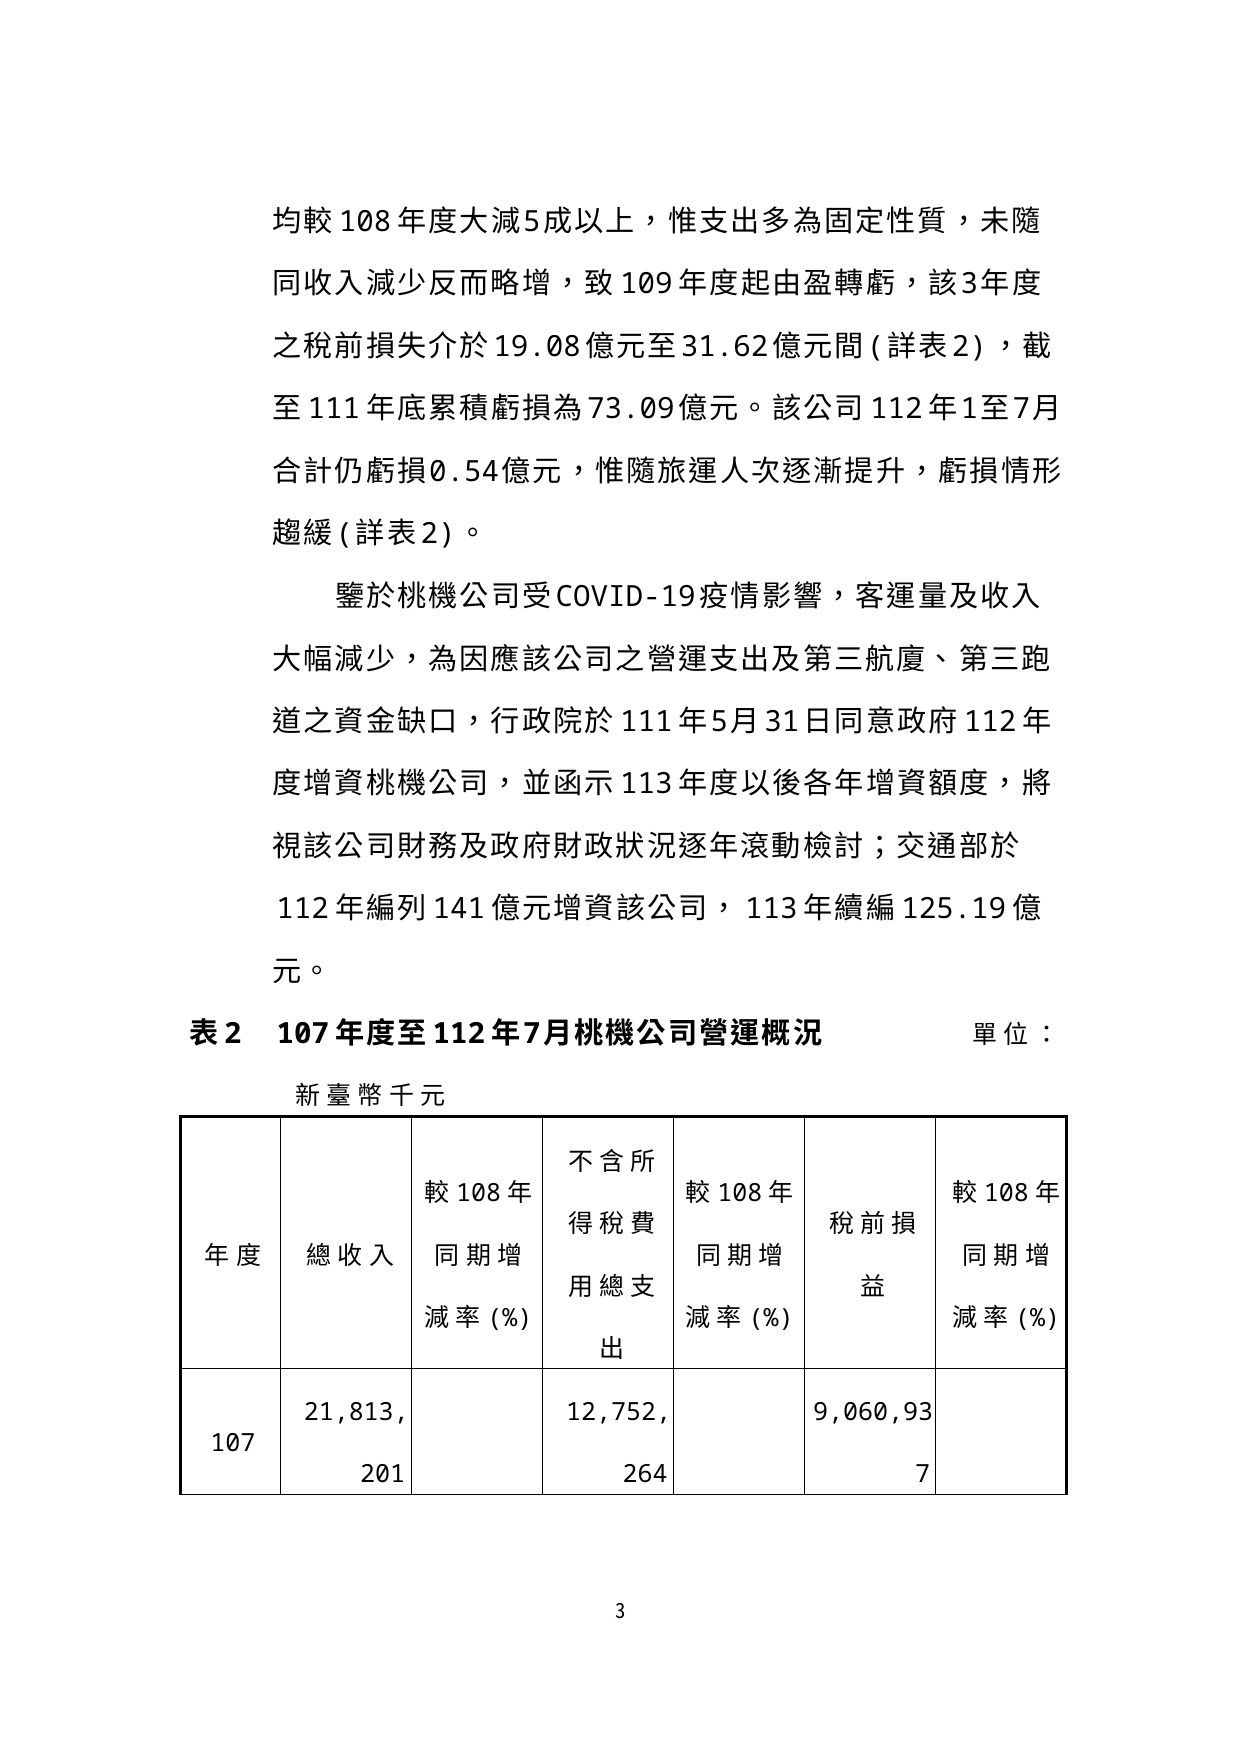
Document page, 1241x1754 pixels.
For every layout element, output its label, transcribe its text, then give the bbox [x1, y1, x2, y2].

table_header 較108年同期增減率(%) [412, 1118, 542, 1368]
table_header 不含所得稅費用總支出 [543, 1118, 673, 1368]
table_cell 9,060,937 [805, 1369, 935, 1494]
table_cell 107 [182, 1369, 280, 1494]
table_header 總收入 [281, 1118, 411, 1368]
table_header 較108年同期增減率(%) [936, 1118, 1065, 1368]
table_cell [936, 1369, 1065, 1494]
text 表2 107年度至112年7月桃機公司營運概況 單位：新臺幣千元 [179, 990, 1072, 1115]
table_cell 12,752,264 [543, 1369, 673, 1494]
table_header 稅前損益 [805, 1118, 935, 1368]
table_cell [412, 1369, 542, 1494]
table_header 較108年同期增減率(%) [674, 1118, 804, 1368]
text 鑒於桃機公司受COVID-19疫情影響，客運量及收入大幅減少，為因應該公司之營運支出及第三航廈、第三跑道之資金缺口，行政院於111年5月31日同意政府112年度增資桃機公司，並函示113年度以後各年增資額度，將視該公司財務及政府財政狀況逐年滾動檢討；交通部於112年編列141億元增資該公司，113年續編125.19億元。 [266, 552, 1063, 990]
table_cell [674, 1369, 804, 1494]
table_cell 21,813,201 [281, 1369, 411, 1494]
text 均較108年度大減5成以上，惟支出多為固定性質，未隨同收入減少反而略增，致109年度起由盈轉虧，該3年度之稅前損失介於19.08億元至31.62億元間(詳表2)，截至111年底累積虧損為73.09億元。該公司112年1至7月合計仍虧損0.54億元，惟隨旅運人次逐漸提升，虧損情形趨緩(詳表2)。 [266, 177, 1063, 552]
table_header 年度 [182, 1118, 280, 1368]
